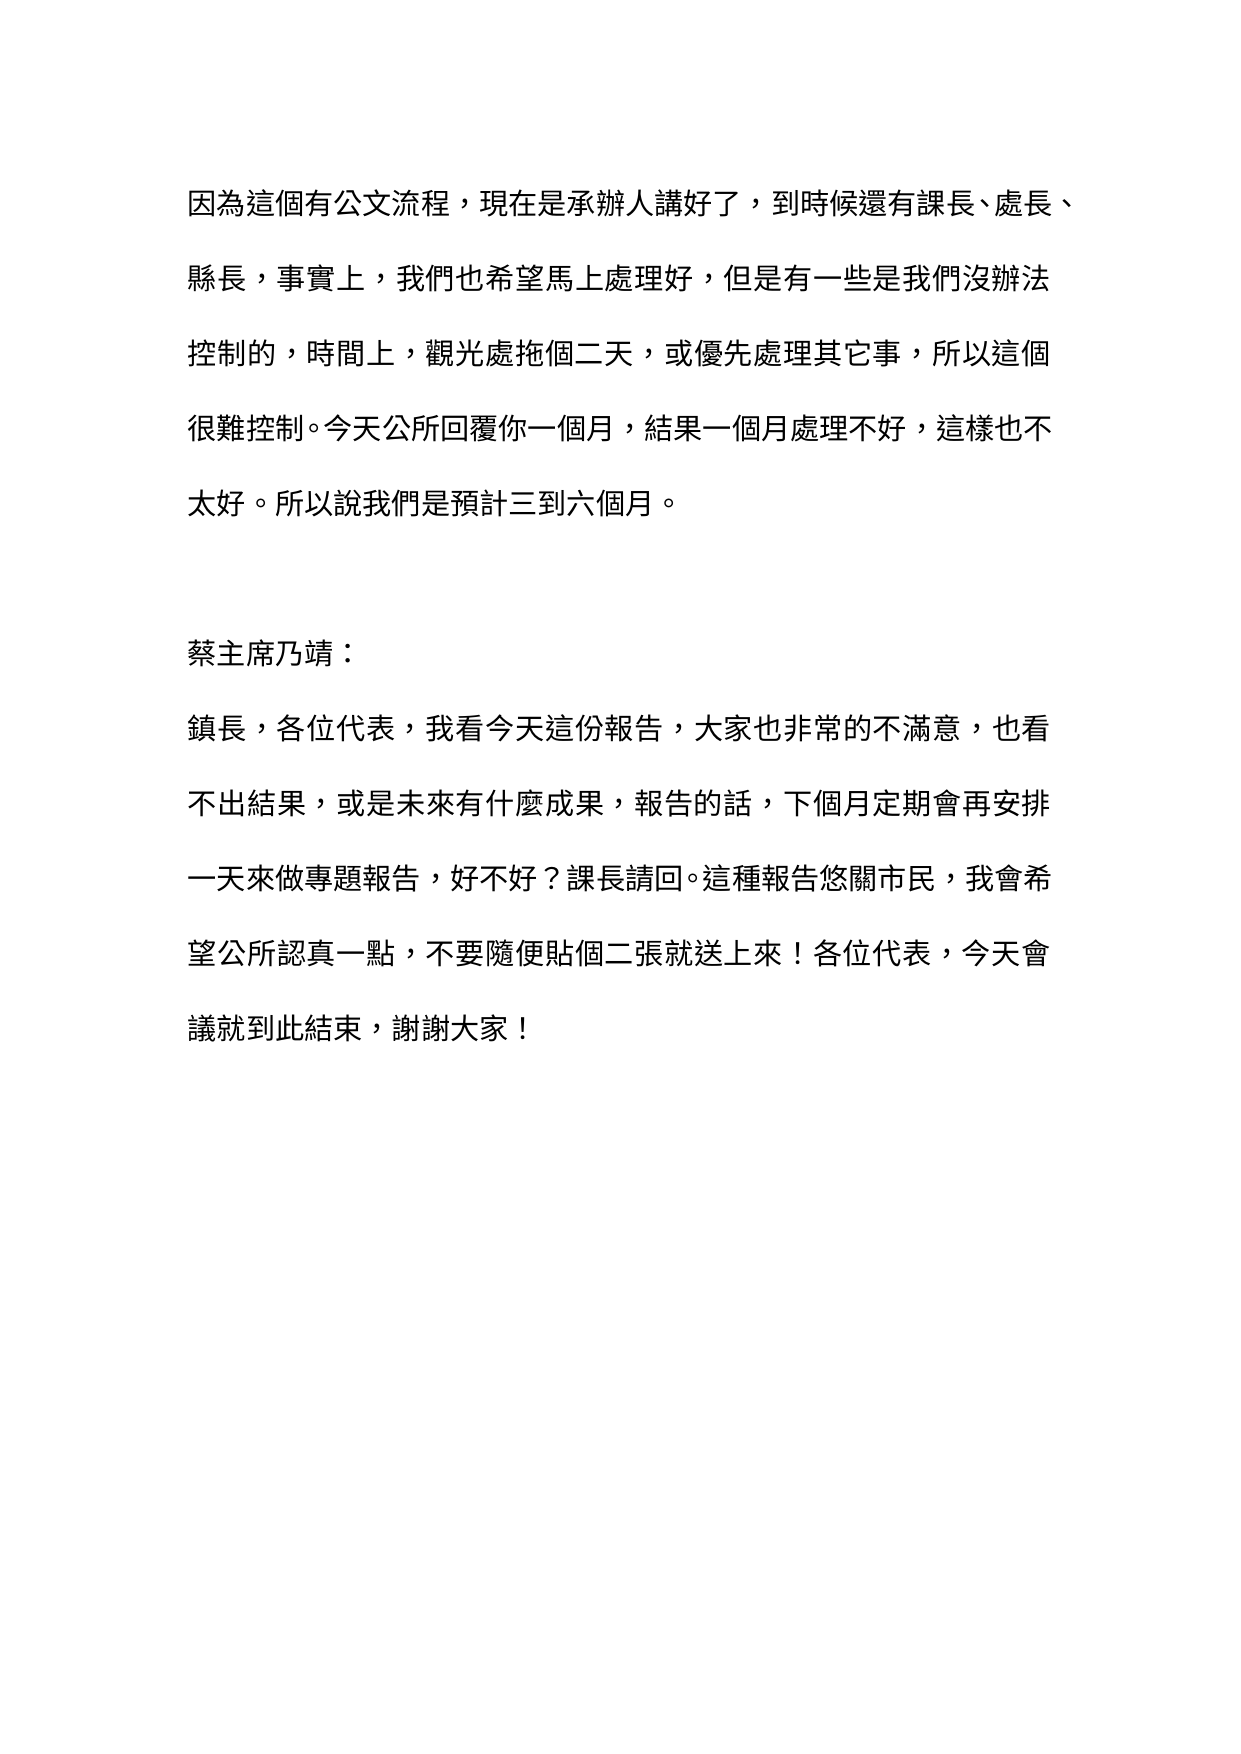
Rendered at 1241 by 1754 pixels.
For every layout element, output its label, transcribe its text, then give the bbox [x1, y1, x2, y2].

text 鎮長，各位代表，我看今天這份報告，大家也非常的不滿意，也看不出結果，或是未來有什麼成果，報告的話，下個月定期會再安排一天來做專題報告，好不好？課長請回。這種報告悠關市民，我會希望公所認真一點，不要隨便貼個二張就送上來！各位代表，今天會議就到此結束，謝謝大家！ [187, 689, 1053, 1064]
text 因為這個有公文流程，現在是承辦人講好了，到時候還有課長、處長、縣長，事實上，我們也希望馬上處理好，但是有一些是我們沒辦法控制的，時間上，觀光處拖個二天，或優先處理其它事，所以這個很難控制。今天公所回覆你一個月，結果一個月處理不好，這樣也不太好。所以說我們是預計三到六個月。 [187, 164, 1053, 539]
text 蔡主席乃靖： [187, 614, 1053, 689]
